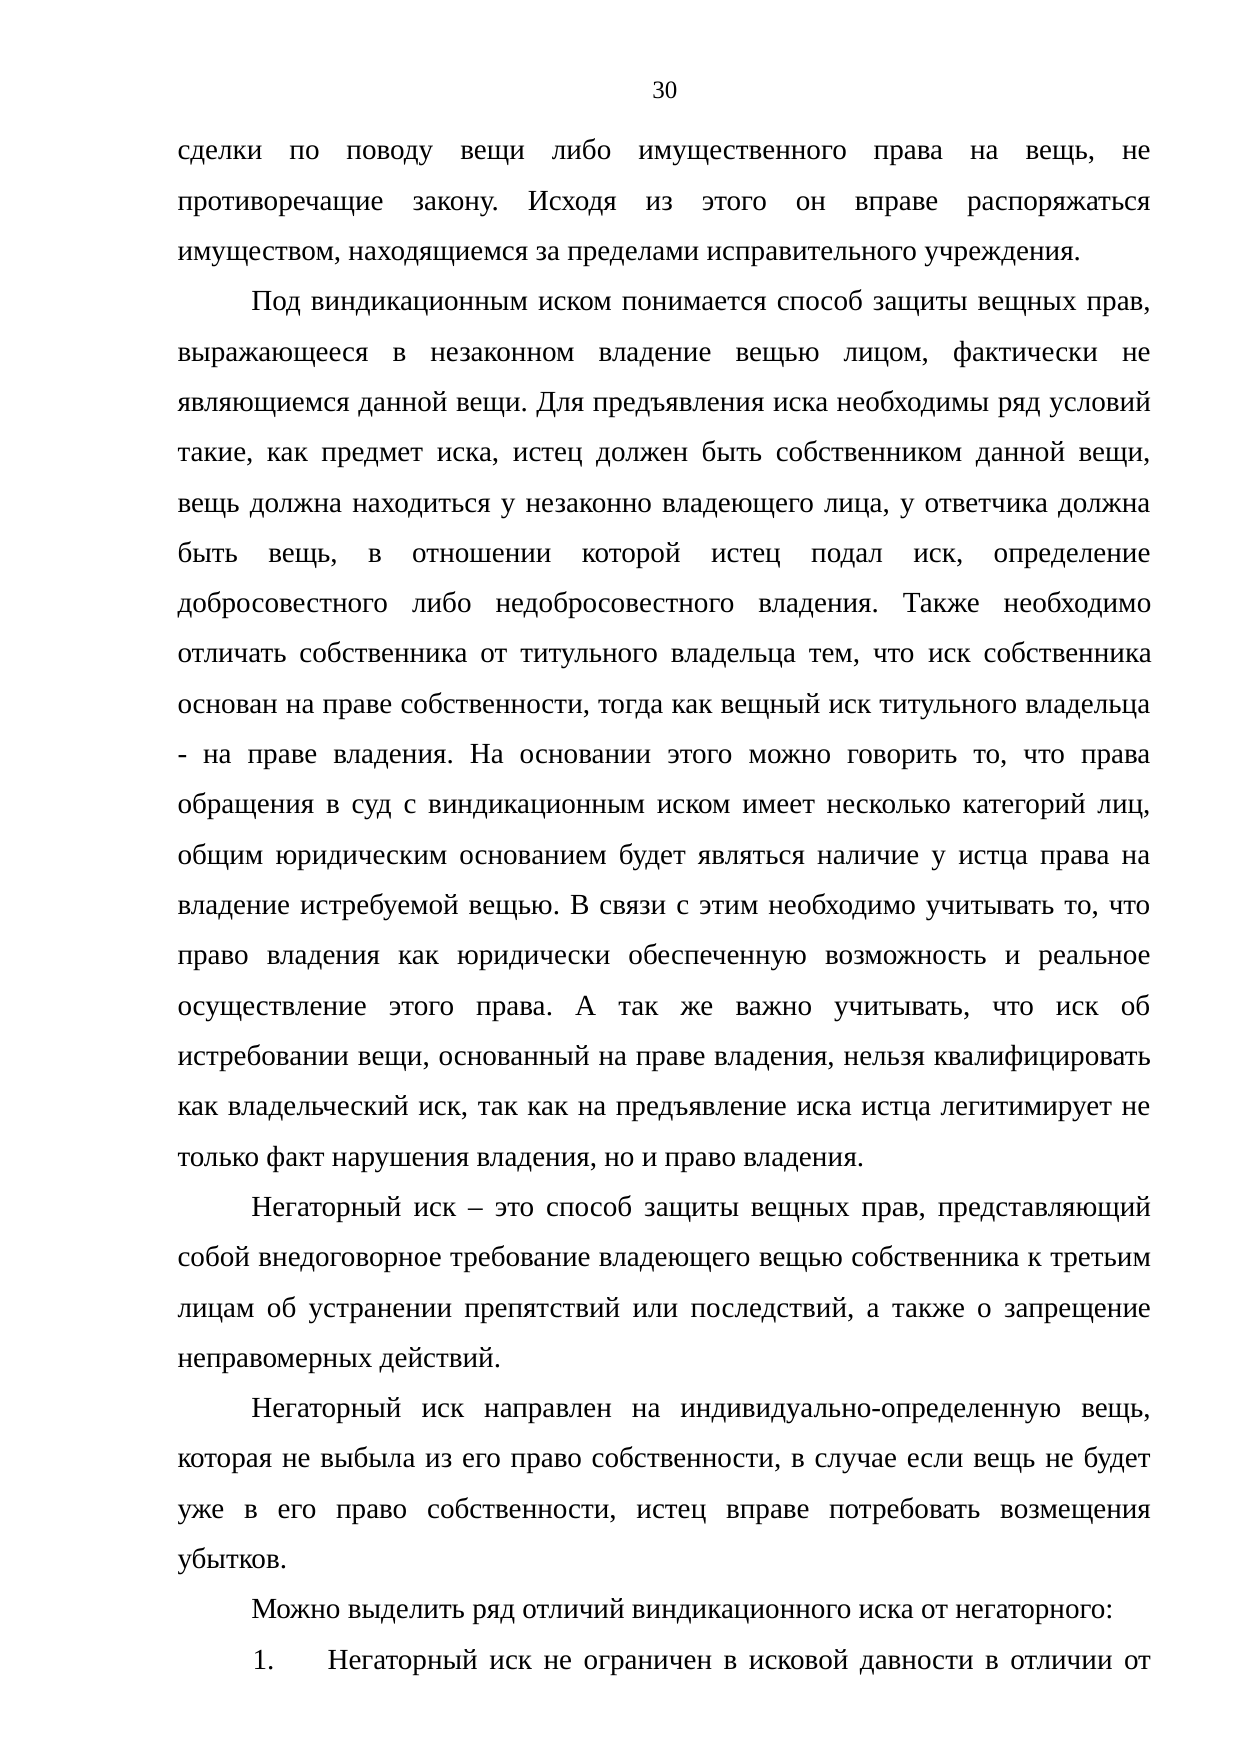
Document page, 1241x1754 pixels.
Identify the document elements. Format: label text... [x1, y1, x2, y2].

text Негаторный иск направлен на индивидуально-определенную вещь, которая не выбыла из его право собственности, в случае если вещь не будет уже в его право собственности, истец вправе потребовать возмещения убытков. [177, 1390, 1152, 1575]
text Негаторный иск – это способ защиты вещных прав, представляющий собой внедоговорное требование владеющего вещью собственника к третьим лицам об устранении препятствий или последствий, а также о запрещение неправомерных действий. [177, 1189, 1152, 1373]
text Можно выделить ряд отличий виндикационного иска от негаторного: [177, 1592, 1152, 1625]
text Под виндикационным иском понимается способ защиты вещных прав, выражающееся в незаконном владение вещью лицом, фактически не являющиемся данной вещи. Для предъявления иска необходимы ряд условий такие, как предмет иска, истец должен быть собственником данной вещи, вещь должна находиться у незаконно владеющего лица, у ответчика должна быть вещь, в отношении которой истец подал иск, определение добросовестного либо недобросовестного владения. Также необходимо отличать собственника от титульного владельца тем, что иск собственника основан на праве собственности, тогда как вещный иск титульного владельца - на праве владения. На основании этого можно говорить то, что права обращения в суд с виндикационным иском имеет несколько категорий лиц, общим юридическим основанием будет являться наличие у истца права на владение истребуемой вещью. В связи с этим необходимо учитывать то, что право владения как юридически обеспеченную возможность и реальное осуществление этого права. А так же важно учитывать, что иск об истребовании вещи, основанный на праве владения, нельзя квалифицировать как владельческий иск, так как на предъявление иска истца легитимирует не только факт нарушения владения, но и право владения. [177, 283, 1152, 1172]
list Негаторный иск не ограничен в исковой давности в отличии от [252, 1642, 1152, 1675]
text сделки по поводу вещи либо имущественного права на вещь, не противоречащие закону. Исходя из этого он вправе распоряжаться имуществом, находящиемся за пределами исправительного учреждения. [177, 132, 1152, 267]
